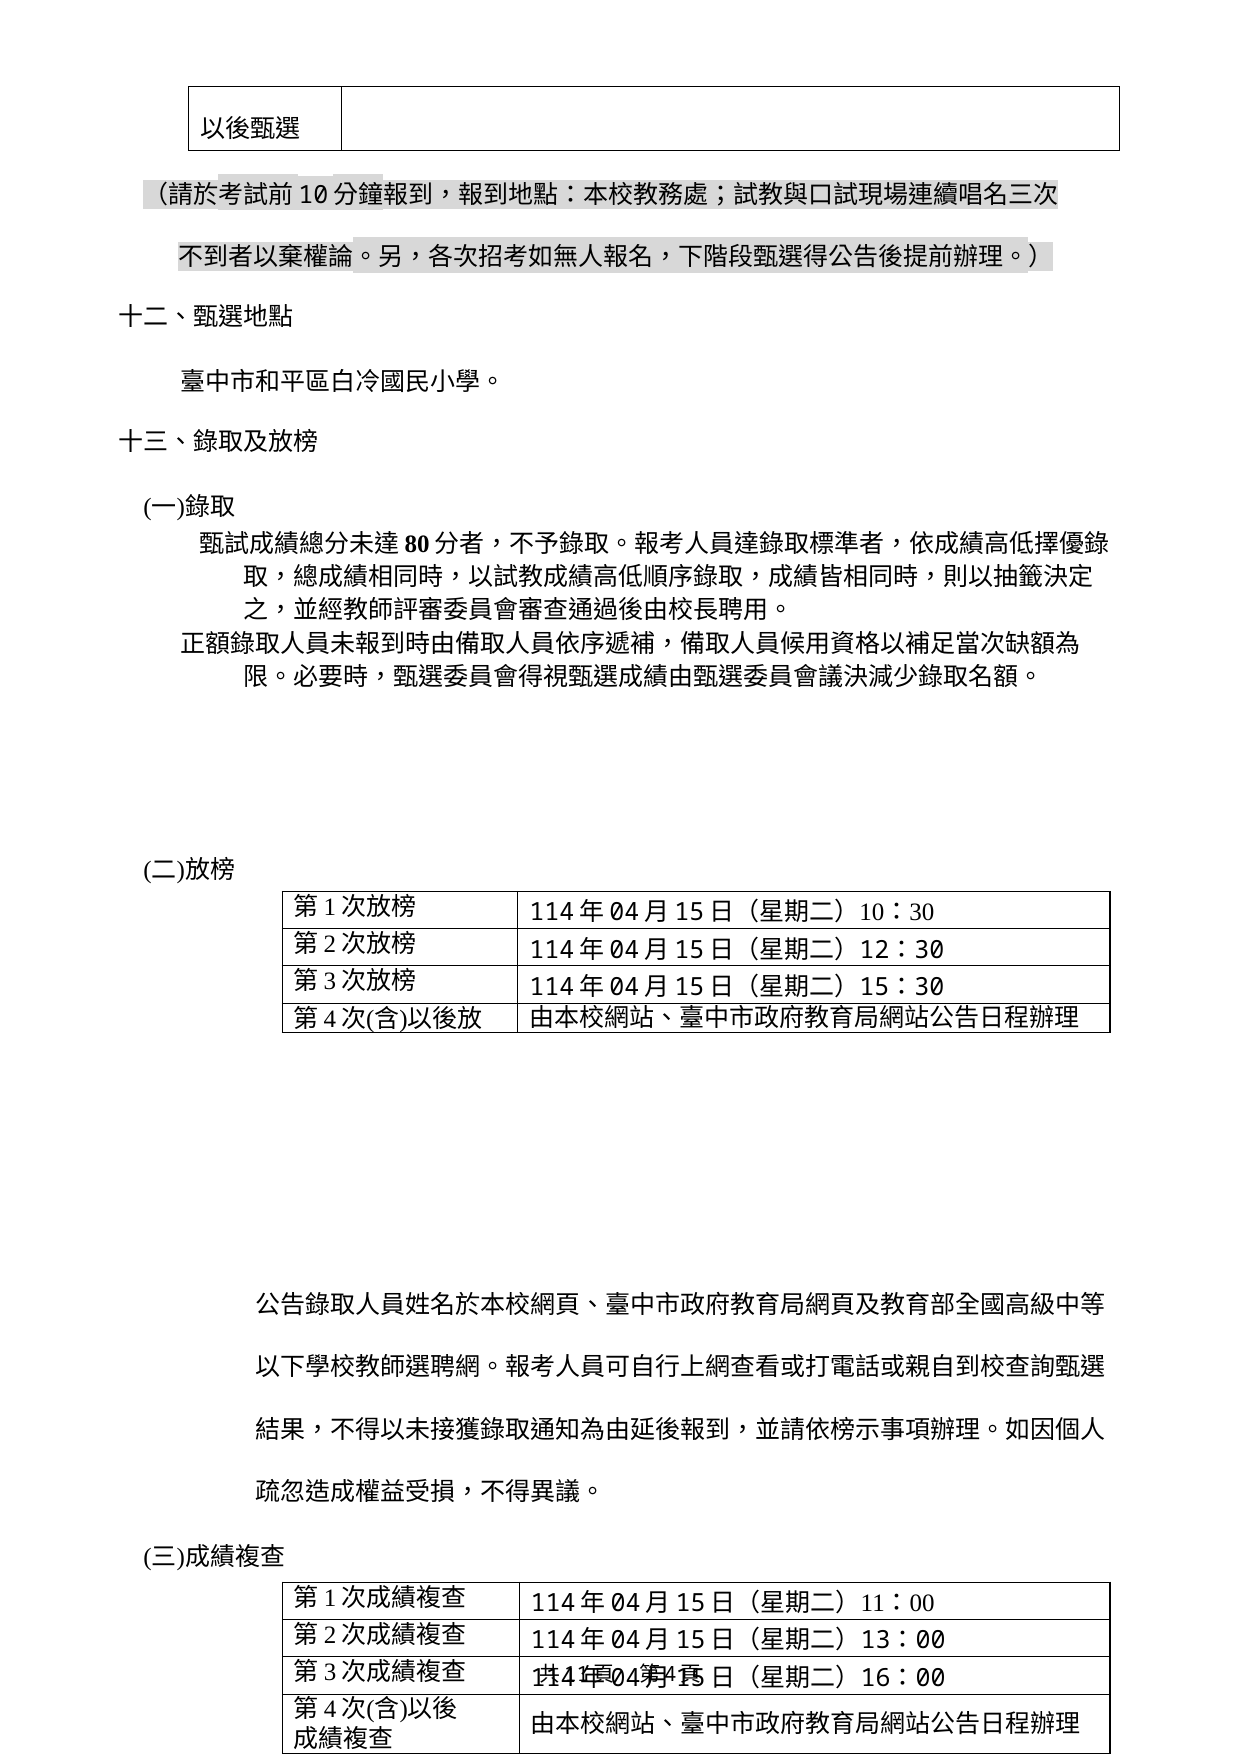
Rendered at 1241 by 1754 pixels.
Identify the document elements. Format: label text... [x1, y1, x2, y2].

text (三)成績複查 [118, 1513, 1122, 1576]
table_cell 第2次放榜 [283, 929, 517, 965]
table_cell 114年04月15日（星期二）16：00 [520, 1657, 1109, 1693]
table_cell 第3次放榜 [283, 966, 517, 1003]
table_header 第1次成績複查 [283, 1583, 519, 1619]
table_cell 114年04月15日（星期二）12：30 [518, 929, 1109, 965]
table_cell 以後甄選 [189, 87, 341, 149]
text 臺中市和平區白冷國民小學。 [181, 338, 1122, 401]
text （請於考試前10分鐘報到，報到地點：本校教務處；試教與口試現場連續唱名三次 [118, 151, 1122, 213]
table_cell 第2次成績複查 [283, 1620, 519, 1656]
text 甄試成績總分未達80分者，不予錄取。報考人員達錄取標準者，依成績高低擇優錄取，總成績相同時，以試教成績高低順序錄取，成績皆相同時，則以抽籤決定之，並經教師評審委員會審查通過後由校長聘用。 [156, 526, 1122, 626]
table_cell 由本校網站、臺中市政府教育局網站公告日程辦理 [520, 1695, 1109, 1753]
text 公告錄取人員姓名於本校網頁、臺中市政府教育局網頁及教育部全國高級中等以下學校教師選聘網。報考人員可自行上網查看或打電話或親自到校查詢甄選結果，不得以未接獲錄取通知為由延後報到，並請依榜示事項辦理。如因個人疏忽造成權益受損，不得異議。 [256, 1263, 1122, 1513]
text 十三、錄取及放榜 [118, 401, 1122, 463]
table_cell 第4次(含)以後放榜 [283, 1004, 517, 1032]
table_header 114年04月15日（星期二）11：00 [520, 1583, 1109, 1619]
table_cell 114年04月15日（星期二）15：30 [518, 966, 1109, 1003]
text 正額錄取人員未報到時由備取人員依序遞補，備取人員候用資格以補足當次缺額為限。必要時，甄選委員會得視甄選成績由甄選委員會議決減少錄取名額。 [118, 626, 1122, 692]
table_header 第1次放榜 [283, 892, 517, 928]
table_header 114年04月15日（星期二）10：30 [518, 892, 1109, 928]
table_cell 114年04月15日（星期二）13：00 [520, 1620, 1109, 1656]
text (一)錄取 [118, 463, 1122, 526]
table_cell 由本校網站、臺中市政府教育局網站公告日程辦理 [518, 1004, 1109, 1032]
text 十二、甄選地點 [118, 276, 1122, 338]
text (二)放榜 [118, 826, 1122, 888]
text 不到者以棄權論。另，各次招考如無人報名，下階段甄選得公告後提前辦理。） [118, 213, 1122, 276]
table_cell 第4次(含)以後 成績複查 [283, 1695, 519, 1753]
table_cell [342, 87, 1119, 149]
table_cell 第3次成績複查 [283, 1657, 519, 1693]
